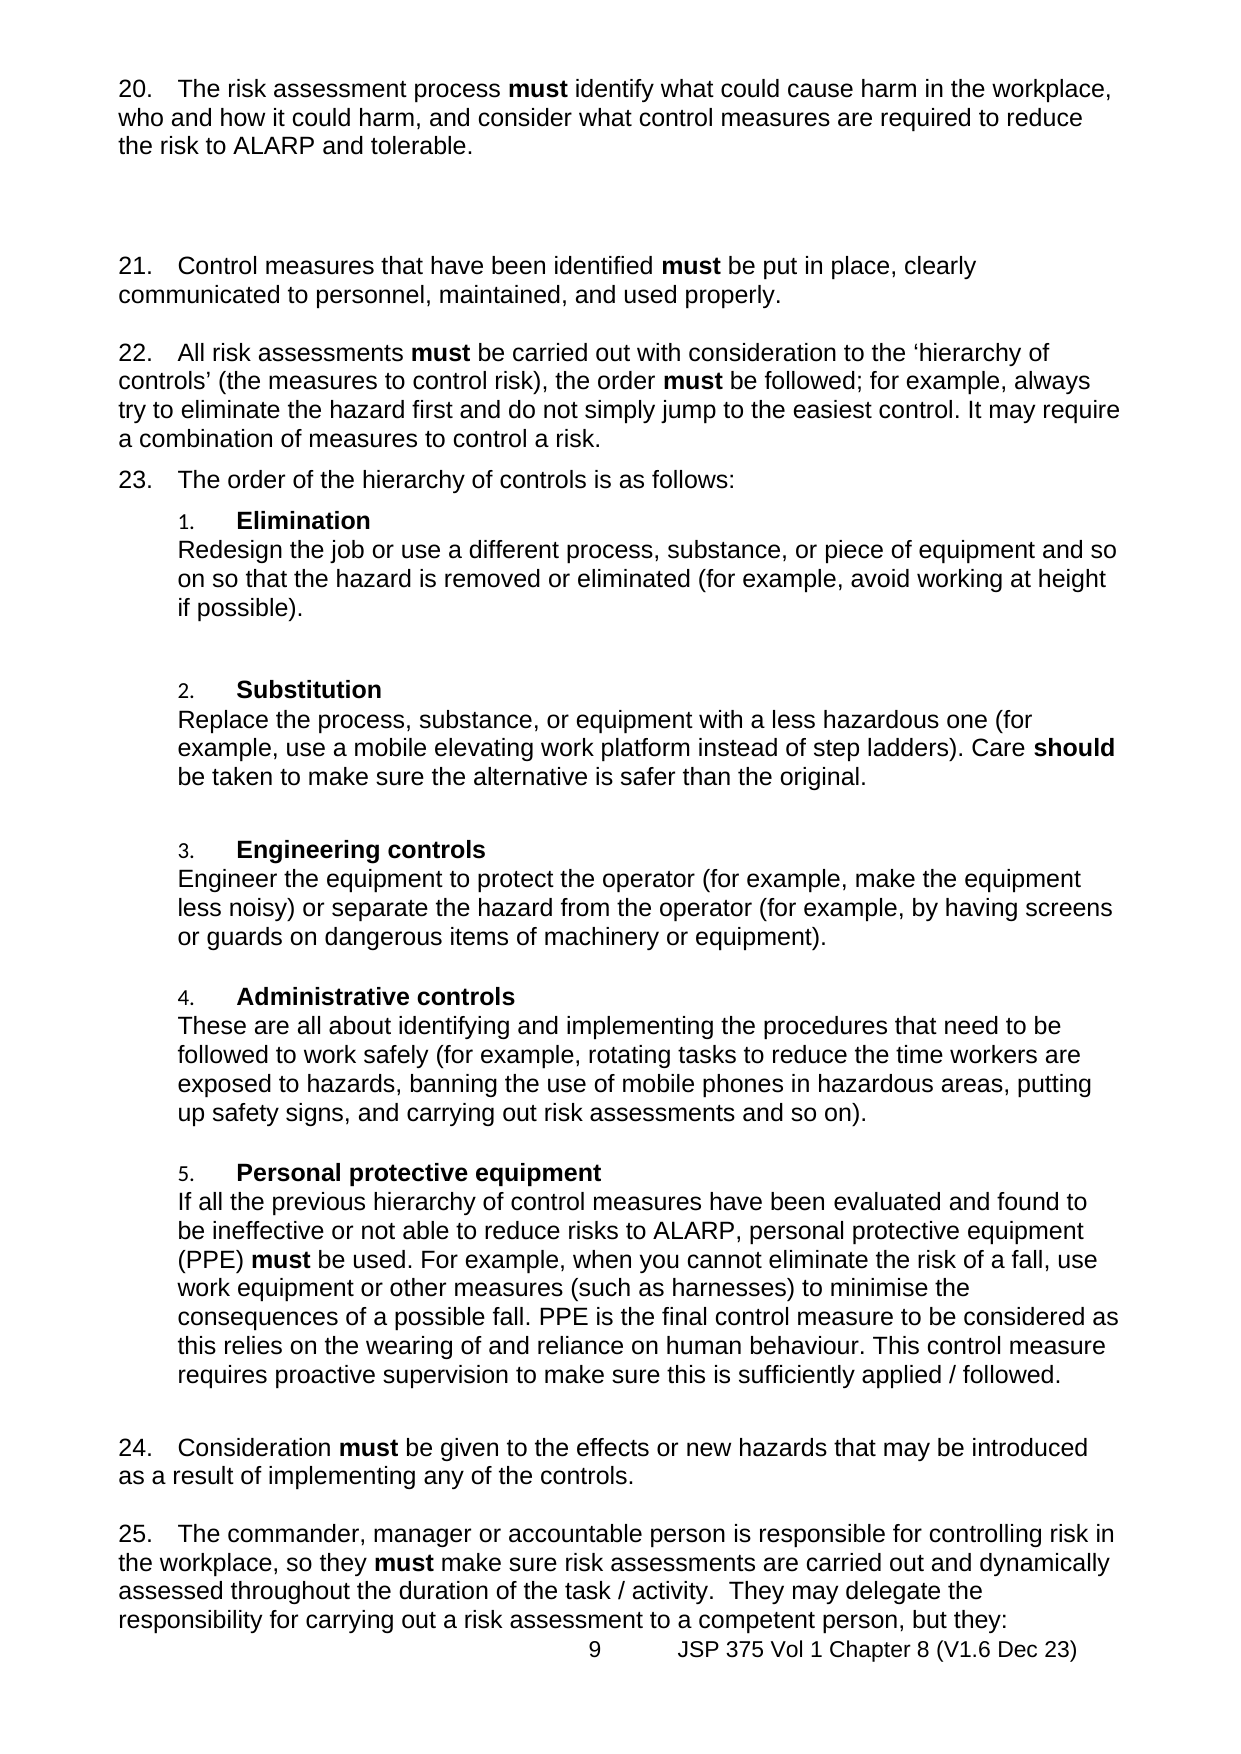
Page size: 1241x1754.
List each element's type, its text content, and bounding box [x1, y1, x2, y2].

list The commander, manager or accountable person is responsible for controlling risk in the workplace, so they must make sure risk assessments are carried out and dynamically assessed throughout the duration of the task / activity. They may delegate the responsibility for carrying out a risk assessment to a competent person, but they: [118, 1519, 1122, 1634]
list The risk assessment process must identify what could cause harm in the workplace, who and how it could harm, and consider what control measures are required to reduce the risk to ALARP and tolerable. [118, 74, 1122, 160]
list Elimination Redesign the job or use a different process, substance, or piece of equipment and so on so that the hazard is removed or eliminated (for example, avoid working at height if possible). [177, 506, 1122, 622]
list Consideration must be given to the effects or new hazards that may be introduced as a result of implementing any of the controls. [118, 1433, 1122, 1490]
list Engineering controls Engineer the equipment to protect the operator (for example, make the equipment less noisy) or separate the hazard from the operator (for example, by having screens or guards on dangerous items of machinery or equipment). [177, 835, 1122, 951]
list Control measures that have been identified must be put in place, clearly communicated to personnel, maintained, and used properly. [118, 251, 1122, 309]
list The order of the hierarchy of controls is as follows: [118, 465, 1122, 494]
list Administrative controls These are all about identifying and implementing the procedures that need to be followed to work safely (for example, rotating tasks to reduce the time workers are exposed to hazards, banning the use of mobile phones in hazardous areas, putting up safety signs, and carrying out risk assessments and so on). [177, 982, 1122, 1126]
list Personal protective equipment If all the previous hierarchy of control measures have been evaluated and found to be ineffective or not able to reduce risks to ALARP, personal protective equipment (PPE) must be used. For example, when you cannot eliminate the risk of a fall, use work equipment or other measures (such as harnesses) to minimise the consequences of a possible fall. PPE is the final control measure to be considered as this relies on the wearing of and reliance on human behaviour. This control measure requires proactive supervision to make sure this is sufficiently applied / followed. [177, 1158, 1122, 1388]
list All risk assessments must be carried out with consideration to the ‘hierarchy of controls’ (the measures to control risk), the order must be followed; for example, always try to eliminate the hazard first and do not simply jump to the easiest control. It may require a combination of measures to control a risk. [118, 338, 1122, 453]
list Substitution Replace the process, substance, or equipment with a less hazardous one (for example, use a mobile elevating work platform instead of step ladders). Care should be taken to make sure the alternative is safer than the original. [177, 676, 1122, 791]
